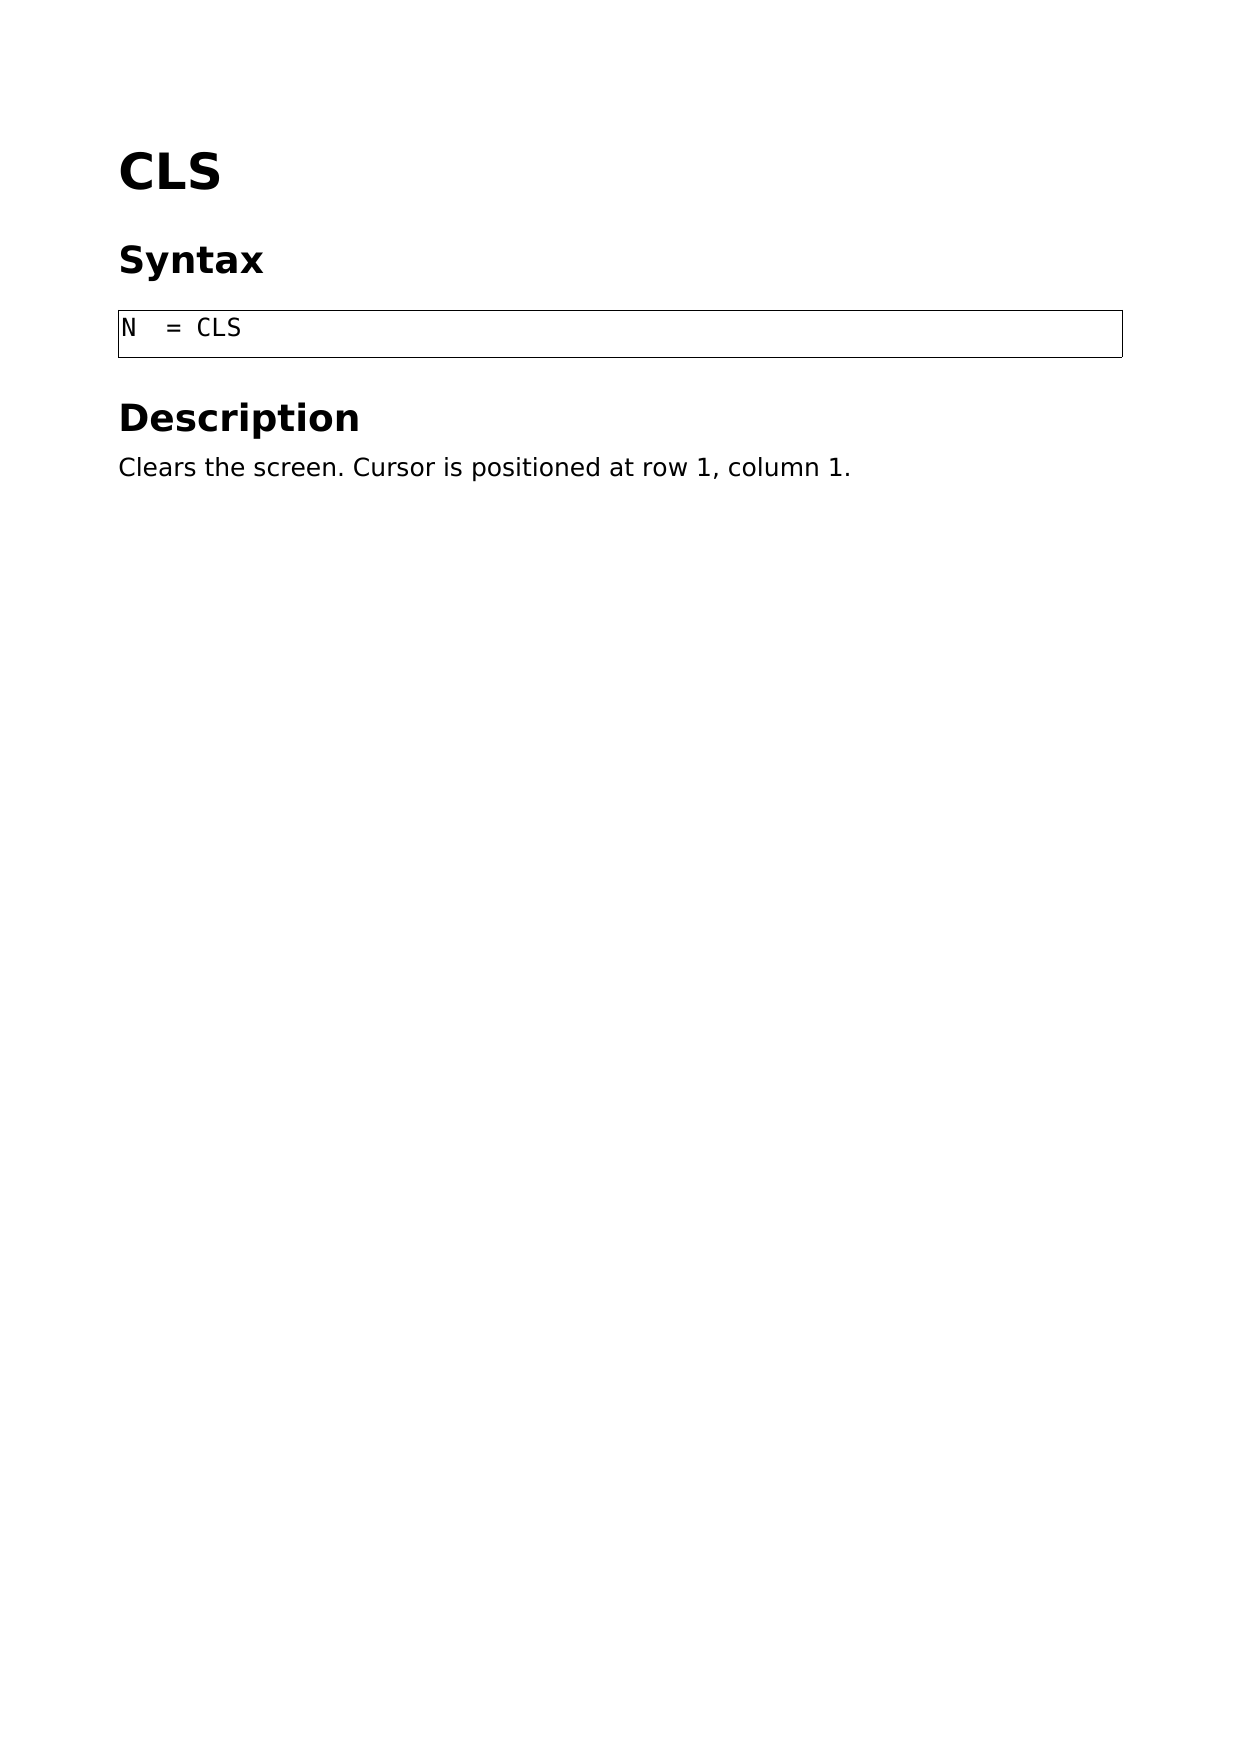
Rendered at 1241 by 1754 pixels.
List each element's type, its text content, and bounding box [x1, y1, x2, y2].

text Clears the screen. Cursor is positioned at row 1, column 1. [118, 453, 1122, 482]
subtitle CLS [118, 143, 1122, 201]
subtitle Syntax [118, 239, 1122, 282]
subtitle Description [118, 397, 1122, 440]
table_header N = CLS [119, 311, 1122, 357]
